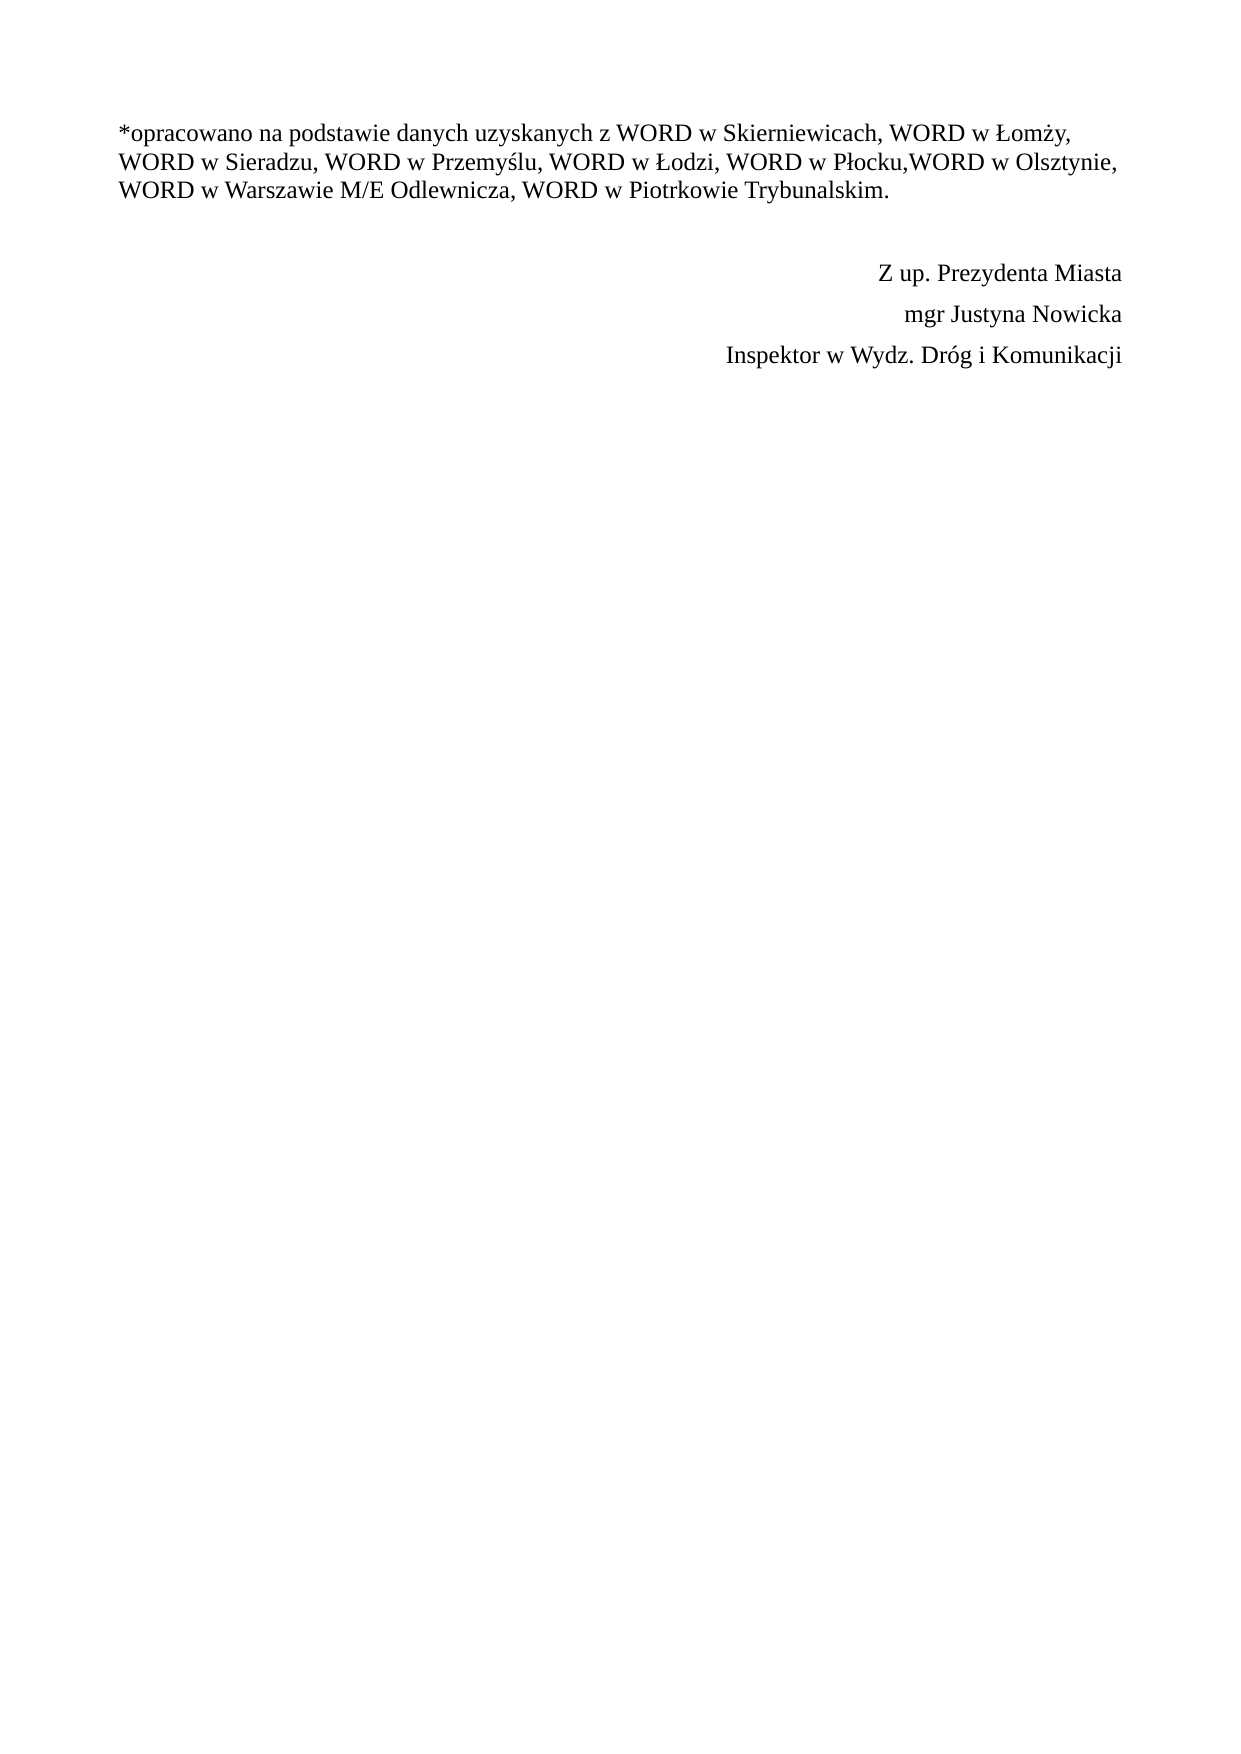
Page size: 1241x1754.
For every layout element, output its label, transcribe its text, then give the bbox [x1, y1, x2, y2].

text Z up. Prezydenta Miasta [118, 258, 1122, 287]
text mgr Justyna Nowicka [118, 299, 1122, 328]
text *opracowano na podstawie danych uzyskanych z WORD w Skierniewicach, WORD w Łomży, WORD w Sieradzu, WORD w Przemyślu, WORD w Łodzi, WORD w Płocku,WORD w Olsztynie, WORD w Warszawie M/E Odlewnicza, WORD w Piotrkowie Trybunalskim. [118, 118, 1122, 204]
text Inspektor w Wydz. Dróg i Komunikacji [118, 341, 1122, 369]
